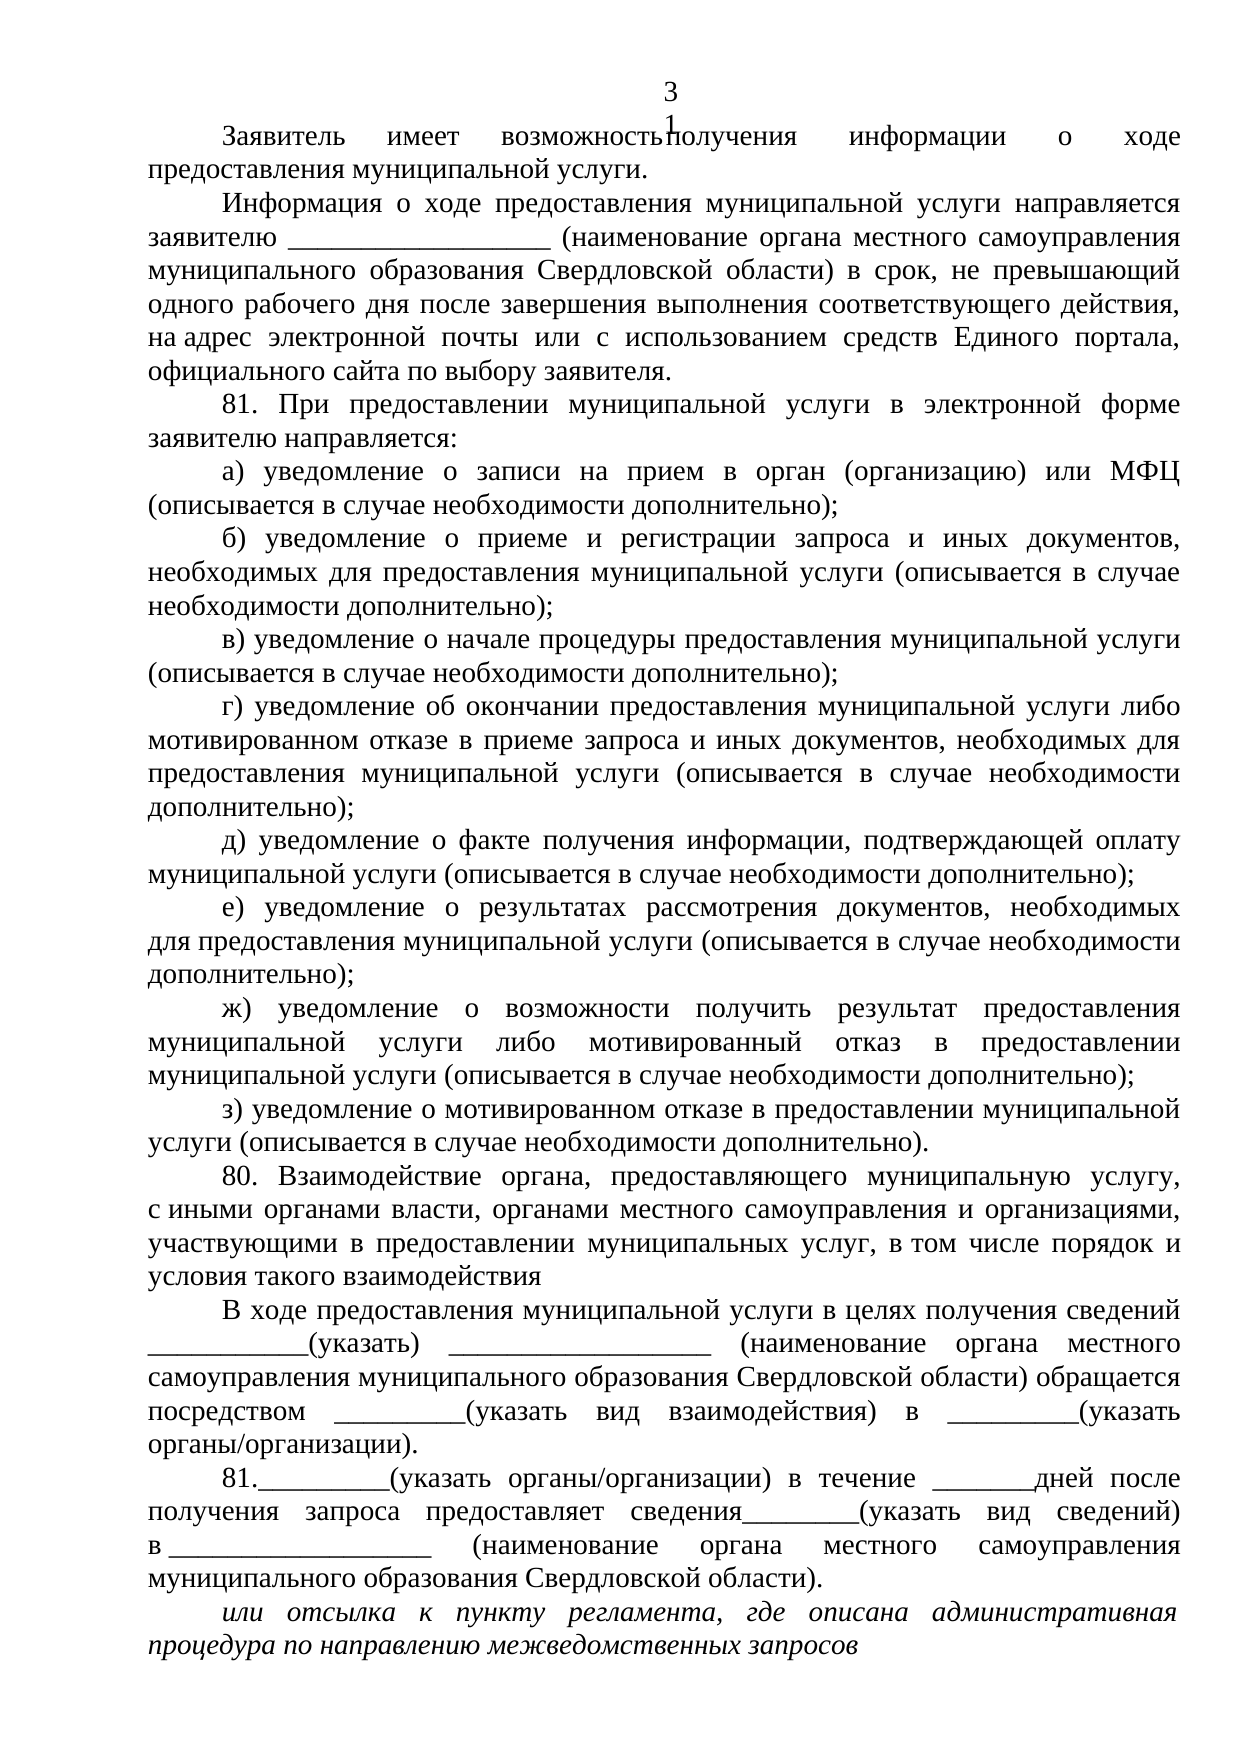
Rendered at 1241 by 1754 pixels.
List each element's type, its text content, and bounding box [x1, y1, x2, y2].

text з) уведомление о мотивированном отказе в предоставлении муниципальной услуги (описывается в случае необходимости дополнительно). [148, 1091, 1181, 1158]
text б) уведомление о приеме и регистрации запроса и иных документов, необходимых для предоставления муниципальной услуги (описывается в случае необходимости дополнительно); [148, 521, 1181, 621]
text 81._________(указать органы/организации) в течение _______дней после получения запроса предоставляет сведения________(указать вид сведений) в __________________ (наименование органа местного самоуправления муниципального образования Свердловской области). [148, 1460, 1181, 1594]
text г) уведомление об окончании предоставления муниципальной услуги либо мотивированном отказе в приеме запроса и иных документов, необходимых для предоставления муниципальной услуги (описывается в случае необходимости дополнительно); [148, 688, 1181, 822]
text Заявитель имеет возможность получения информации о ходе предоставления муниципальной услуги. [148, 118, 1181, 185]
text Информация о ходе предоставления муниципальной услуги направляется заявителю __________________ (наименование органа местного самоуправления муниципального образования Свердловской области) в срок, не превышающий одного рабочего дня после завершения выполнения соответствующего действия, на адрес электронной почты или с использованием средств Единого портала, официального сайта по выбору заявителя. [148, 185, 1181, 386]
text или отсылка к пункту регламента, где описана административная процедура по направлению межведомственных запросов [148, 1594, 1181, 1661]
text а) уведомление о записи на прием в орган (организацию) или МФЦ (описывается в случае необходимости дополнительно); [148, 453, 1181, 521]
text е) уведомление о результатах рассмотрения документов, необходимых для предоставления муниципальной услуги (описывается в случае необходимости дополнительно); [148, 889, 1181, 990]
text 80. Взаимодействие органа, предоставляющего муниципальную услугу, с иными органами власти, органами местного самоуправления и организациями, участвующими в предоставлении муниципальных услуг, в том числе порядок и условия такого взаимодействия [148, 1158, 1181, 1292]
text 81. При предоставлении муниципальной услуги в электронной форме заявителю направляется: [148, 386, 1181, 453]
text д) уведомление о факте получения информации, подтверждающей оплату муниципальной услуги (описывается в случае необходимости дополнительно); [148, 822, 1181, 889]
text ж) уведомление о возможности получить результат предоставления муниципальной услуги либо мотивированный отказ в предоставлении муниципальной услуги (описывается в случае необходимости дополнительно); [148, 990, 1181, 1091]
text В ходе предоставления муниципальной услуги в целях получения сведений ___________(указать) __________________ (наименование органа местного самоуправления муниципального образования Свердловской области) обращается посредством _________(указать вид взаимодействия) в _________(указать органы/организации). [148, 1292, 1181, 1460]
text в) уведомление о начале процедуры предоставления муниципальной услуги (описывается в случае необходимости дополнительно); [148, 621, 1181, 688]
